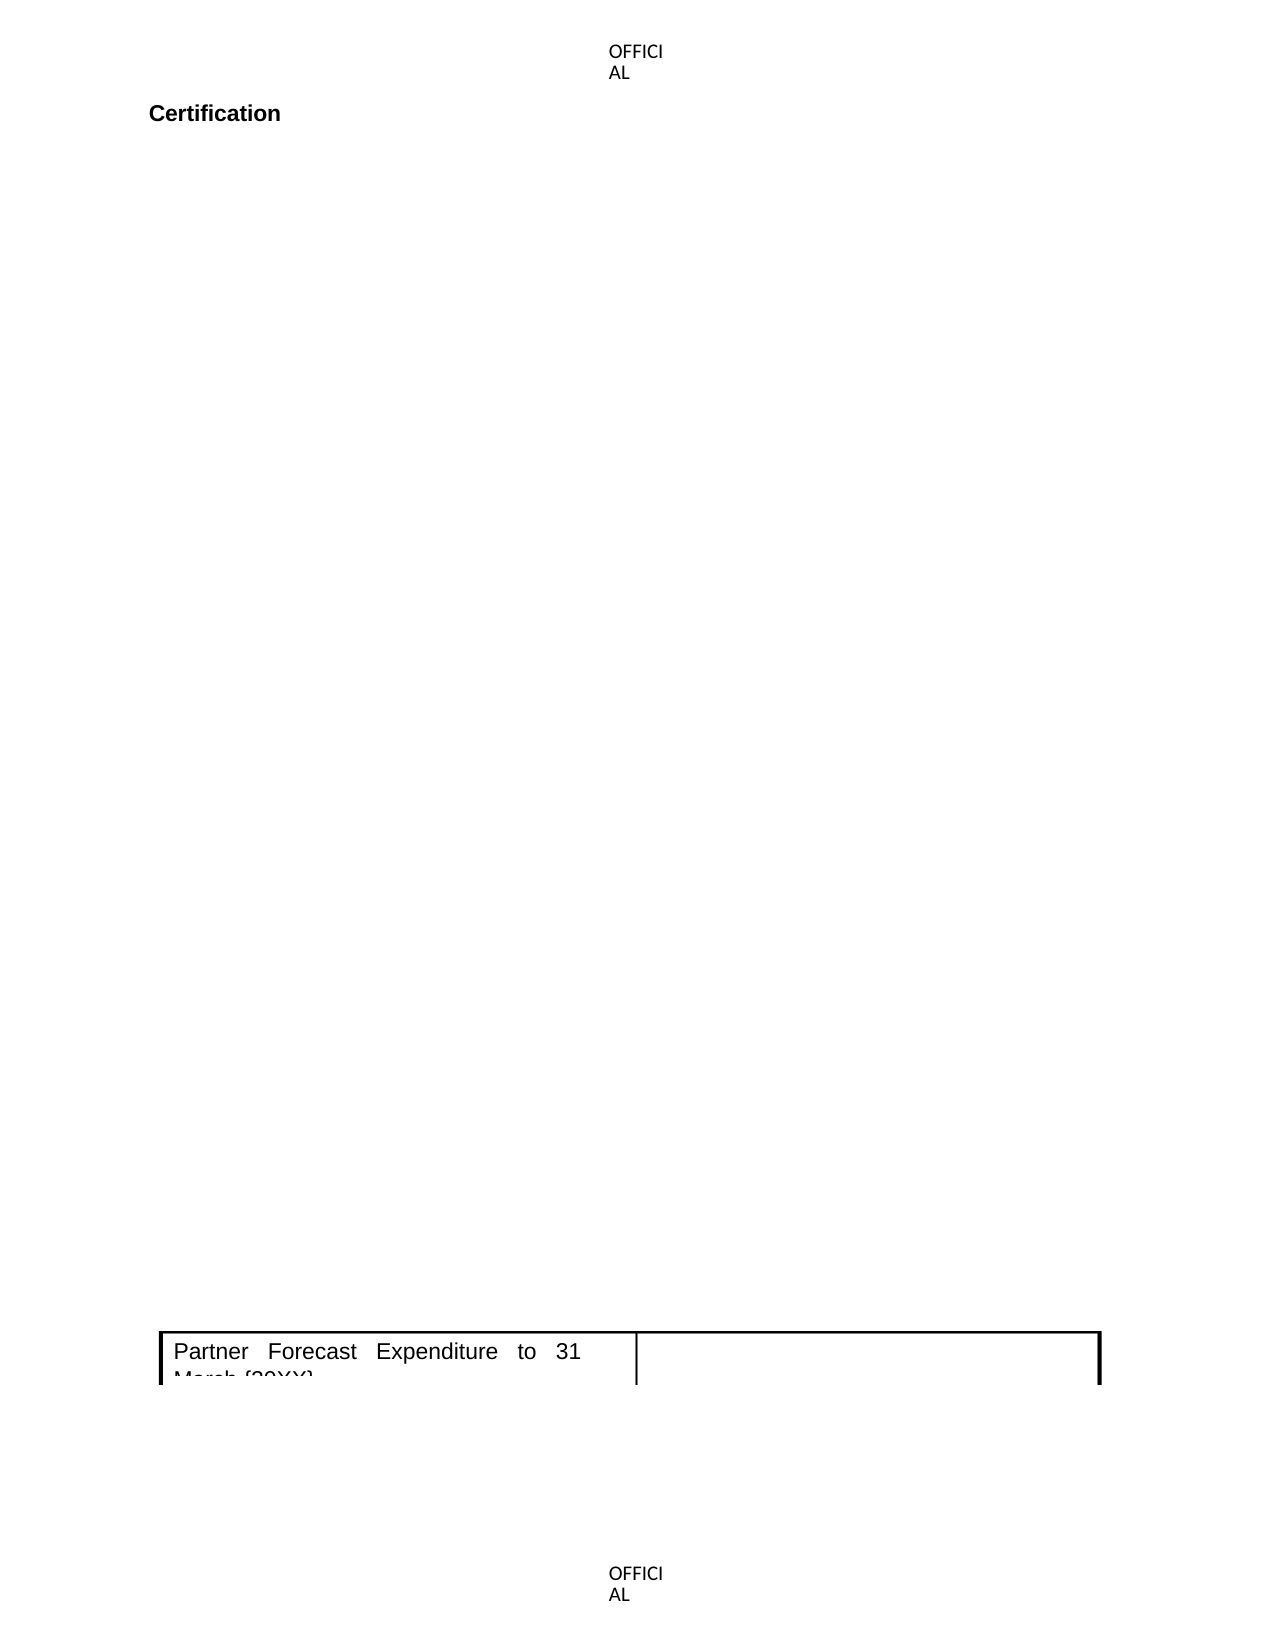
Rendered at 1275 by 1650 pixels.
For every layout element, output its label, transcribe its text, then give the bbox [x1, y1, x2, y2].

text Certification [148, 100, 1126, 127]
text Partner Forecast Expenditure to 31 March {20XX} [173, 1337, 581, 1376]
picture [158, 1331, 1102, 1385]
